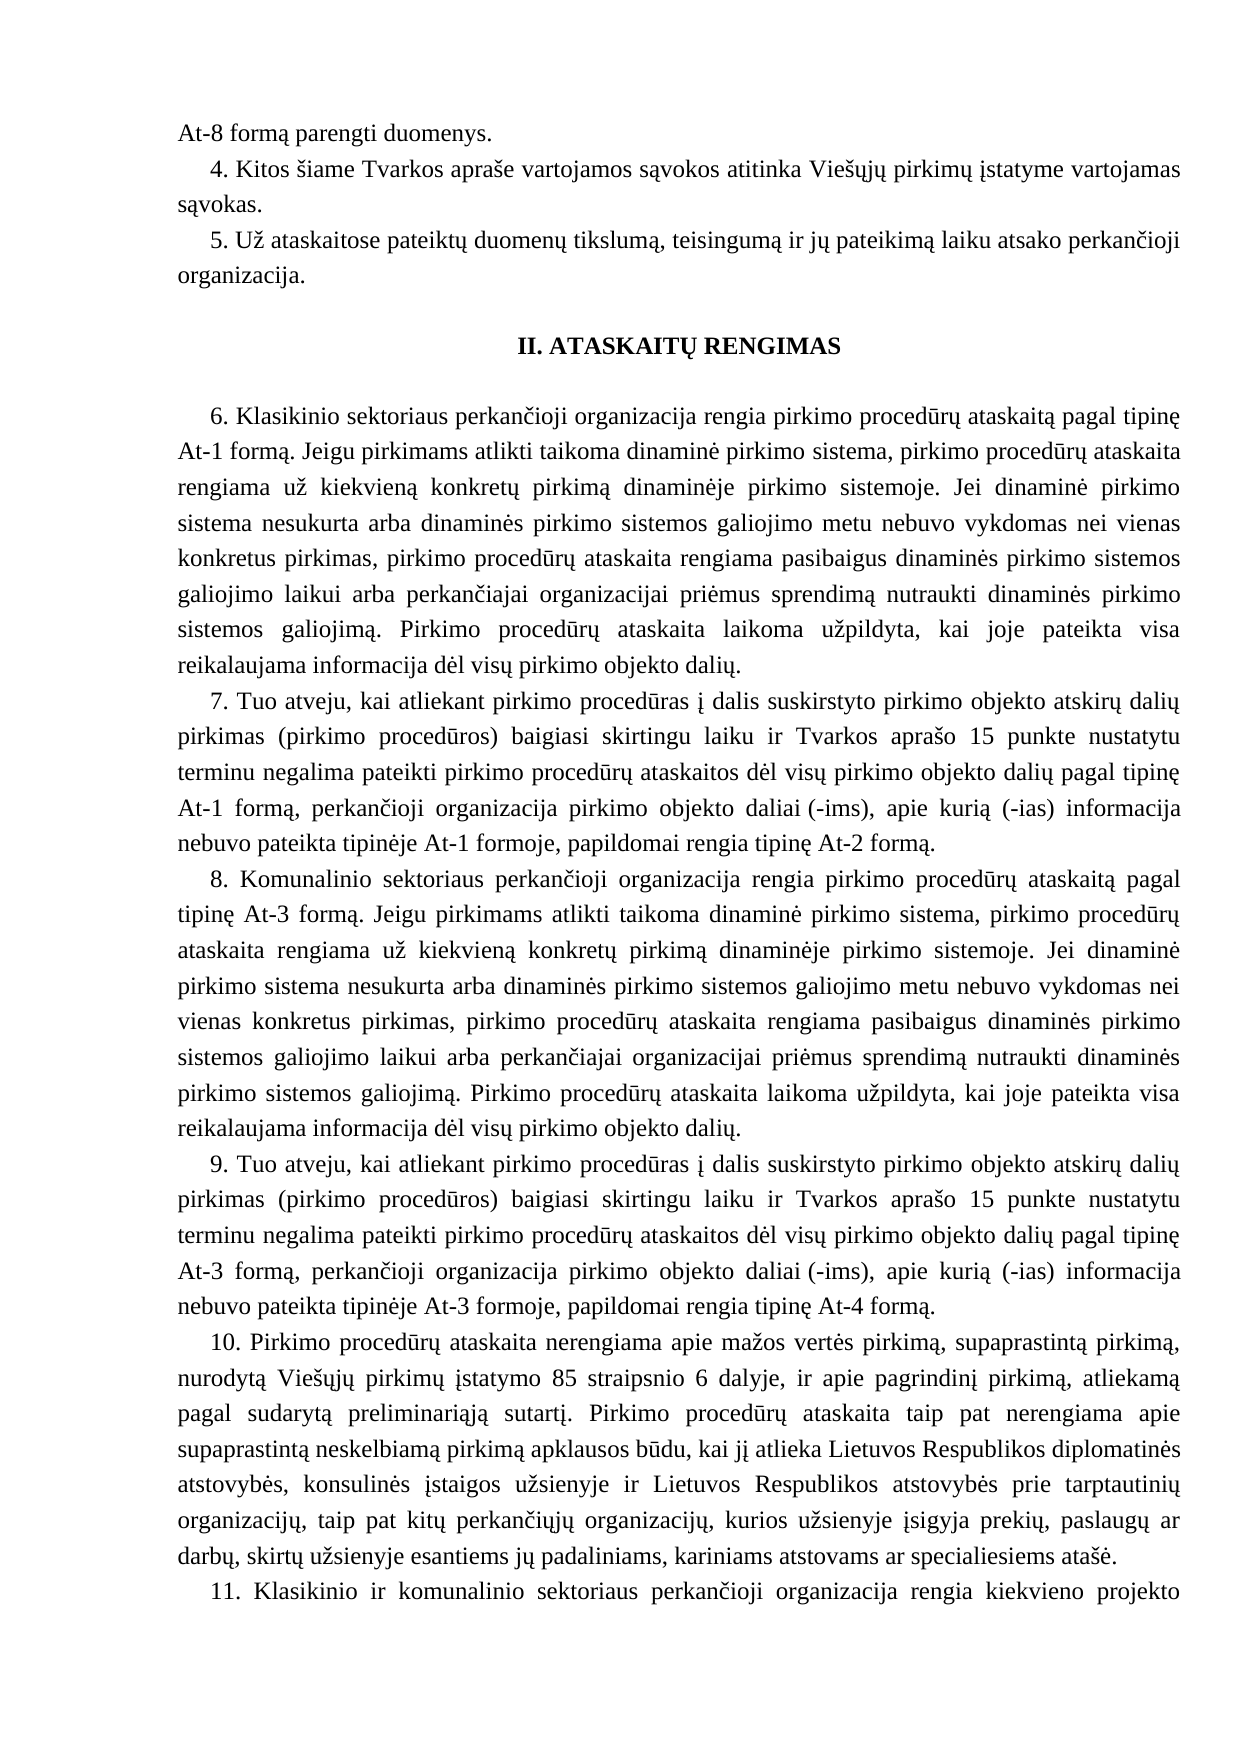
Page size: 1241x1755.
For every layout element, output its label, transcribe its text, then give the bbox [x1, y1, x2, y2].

text II. ATASKAITŲ RENGIMAS [177, 331, 1181, 359]
text 7. Tuo atveju, kai atliekant pirkimo procedūras į dalis suskirstyto pirkimo objekto atskirų dalių pirkimas (pirkimo procedūros) baigiasi skirtingu laiku ir Tvarkos aprašo 15 punkte nustatytu terminu negalima pateikti pirkimo procedūrų ataskaitos dėl visų pirkimo objekto dalių pagal tipinę At-1 formą, perkančioji organizacija pirkimo objekto daliai (-ims), apie kurią (-ias) informacija nebuvo pateikta tipinėje At-1 formoje, papildomai rengia tipinę At-2 formą. [177, 686, 1181, 857]
text 8. Komunalinio sektoriaus perkančioji organizacija rengia pirkimo procedūrų ataskaitą pagal tipinę At-3 formą. Jeigu pirkimams atlikti taikoma dinaminė pirkimo sistema, pirkimo procedūrų ataskaita rengiama už kiekvieną konkretų pirkimą dinaminėje pirkimo sistemoje. Jei dinaminė pirkimo sistema nesukurta arba dinaminės pirkimo sistemos galiojimo metu nebuvo vykdomas nei vienas konkretus pirkimas, pirkimo procedūrų ataskaita rengiama pasibaigus dinaminės pirkimo sistemos galiojimo laikui arba perkančiajai organizacijai priėmus sprendimą nutraukti dinaminės pirkimo sistemos galiojimą. Pirkimo procedūrų ataskaita laikoma užpildyta, kai joje pateikta visa reikalaujama informacija dėl visų pirkimo objekto dalių. [177, 864, 1181, 1142]
text At-8 formą parengti duomenys. [177, 118, 1181, 147]
text 6. Klasikinio sektoriaus perkančioji organizacija rengia pirkimo procedūrų ataskaitą pagal tipinę At-1 formą. Jeigu pirkimams atlikti taikoma dinaminė pirkimo sistema, pirkimo procedūrų ataskaita rengiama už kiekvieną konkretų pirkimą dinaminėje pirkimo sistemoje. Jei dinaminė pirkimo sistema nesukurta arba dinaminės pirkimo sistemos galiojimo metu nebuvo vykdomas nei vienas konkretus pirkimas, pirkimo procedūrų ataskaita rengiama pasibaigus dinaminės pirkimo sistemos galiojimo laikui arba perkančiajai organizacijai priėmus sprendimą nutraukti dinaminės pirkimo sistemos galiojimą. Pirkimo procedūrų ataskaita laikoma užpildyta, kai joje pateikta visa reikalaujama informacija dėl visų pirkimo objekto dalių. [177, 401, 1181, 679]
text 4. Kitos šiame Tvarkos apraše vartojamos sąvokos atitinka Viešųjų pirkimų įstatyme vartojamas sąvokas. [177, 154, 1181, 218]
text 10. Pirkimo procedūrų ataskaita nerengiama apie mažos vertės pirkimą, supaprastintą pirkimą, nurodytą Viešųjų pirkimų įstatymo 85 straipsnio 6 dalyje, ir apie pagrindinį pirkimą, atliekamą pagal sudarytą preliminariąją sutartį. Pirkimo procedūrų ataskaita taip pat nerengiama apie supaprastintą neskelbiamą pirkimą apklausos būdu, kai jį atlieka Lietuvos Respublikos diplomatinės atstovybės, konsulinės įstaigos užsienyje ir Lietuvos Respublikos atstovybės prie tarptautinių organizacijų, taip pat kitų perkančiųjų organizacijų, kurios užsienyje įsigyja prekių, paslaugų ar darbų, skirtų užsienyje esantiems jų padaliniams, kariniams atstovams ar specialiesiems atašė. [177, 1327, 1181, 1569]
text 11. Klasikinio ir komunalinio sektoriaus perkančioji organizacija rengia kiekvieno projekto [177, 1576, 1181, 1605]
text 5. Už ataskaitose pateiktų duomenų tikslumą, teisingumą ir jų pateikimą laiku atsako perkančioji organizacija. [177, 225, 1181, 289]
text 9. Tuo atveju, kai atliekant pirkimo procedūras į dalis suskirstyto pirkimo objekto atskirų dalių pirkimas (pirkimo procedūros) baigiasi skirtingu laiku ir Tvarkos aprašo 15 punkte nustatytu terminu negalima pateikti pirkimo procedūrų ataskaitos dėl visų pirkimo objekto dalių pagal tipinę At-3 formą, perkančioji organizacija pirkimo objekto daliai (-ims), apie kurią (-ias) informacija nebuvo pateikta tipinėje At-3 formoje, papildomai rengia tipinę At-4 formą. [177, 1149, 1181, 1320]
